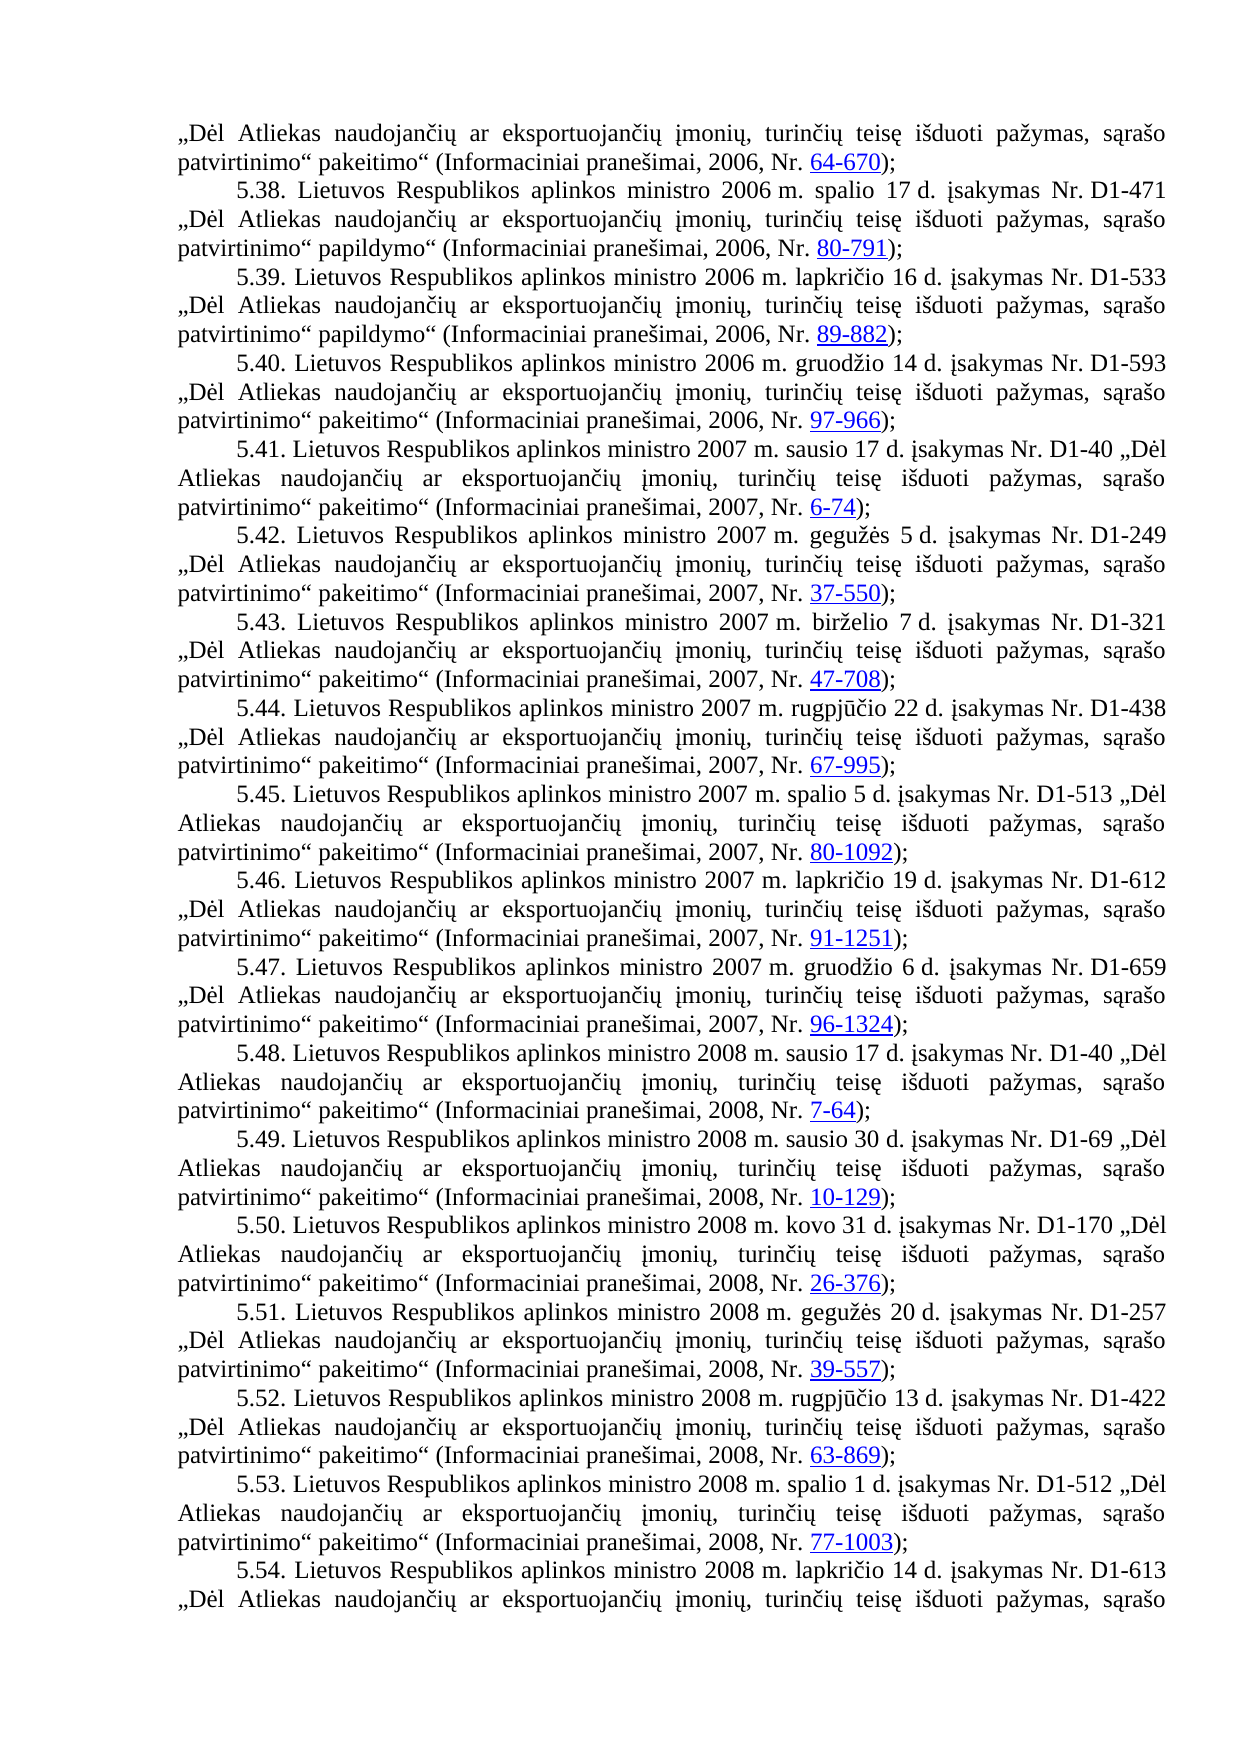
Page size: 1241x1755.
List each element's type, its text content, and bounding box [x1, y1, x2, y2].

text 5.52. Lietuvos Respublikos aplinkos ministro 2008 m. rugpjūčio 13 d. įsakymas Nr. D1-422 „Dėl Atliekas naudojančių ar eksportuojančių įmonių, turinčių teisę išduoti pažymas, sąrašo patvirtinimo“ pakeitimo“ (Informaciniai pranešimai, 2008, Nr. 63-869); [177, 1383, 1166, 1469]
text 5.45. Lietuvos Respublikos aplinkos ministro 2007 m. spalio 5 d. įsakymas Nr. D1-513 „Dėl Atliekas naudojančių ar eksportuojančių įmonių, turinčių teisę išduoti pažymas, sąrašo patvirtinimo“ pakeitimo“ (Informaciniai pranešimai, 2007, Nr. 80-1092); [177, 779, 1166, 866]
text 5.38. Lietuvos Respublikos aplinkos ministro 2006 m. spalio 17 d. įsakymas Nr. D1-471 „Dėl Atliekas naudojančių ar eksportuojančių įmonių, turinčių teisę išduoti pažymas, sąrašo patvirtinimo“ papildymo“ (Informaciniai pranešimai, 2006, Nr. 80-791); [177, 176, 1166, 262]
text 5.41. Lietuvos Respublikos aplinkos ministro 2007 m. sausio 17 d. įsakymas Nr. D1-40 „Dėl Atliekas naudojančių ar eksportuojančių įmonių, turinčių teisę išduoti pažymas, sąrašo patvirtinimo“ pakeitimo“ (Informaciniai pranešimai, 2007, Nr. 6-74); [177, 434, 1166, 521]
text 5.40. Lietuvos Respublikos aplinkos ministro 2006 m. gruodžio 14 d. įsakymas Nr. D1-593 „Dėl Atliekas naudojančių ar eksportuojančių įmonių, turinčių teisę išduoti pažymas, sąrašo patvirtinimo“ pakeitimo“ (Informaciniai pranešimai, 2006, Nr. 97-966); [177, 348, 1166, 434]
text 5.49. Lietuvos Respublikos aplinkos ministro 2008 m. sausio 30 d. įsakymas Nr. D1-69 „Dėl Atliekas naudojančių ar eksportuojančių įmonių, turinčių teisę išduoti pažymas, sąrašo patvirtinimo“ pakeitimo“ (Informaciniai pranešimai, 2008, Nr. 10-129); [177, 1124, 1166, 1211]
text 5.46. Lietuvos Respublikos aplinkos ministro 2007 m. lapkričio 19 d. įsakymas Nr. D1-612 „Dėl Atliekas naudojančių ar eksportuojančių įmonių, turinčių teisę išduoti pažymas, sąrašo patvirtinimo“ pakeitimo“ (Informaciniai pranešimai, 2007, Nr. 91-1251); [177, 866, 1166, 952]
text 5.43. Lietuvos Respublikos aplinkos ministro 2007 m. birželio 7 d. įsakymas Nr. D1-321 „Dėl Atliekas naudojančių ar eksportuojančių įmonių, turinčių teisę išduoti pažymas, sąrašo patvirtinimo“ pakeitimo“ (Informaciniai pranešimai, 2007, Nr. 47-708); [177, 607, 1166, 693]
text 5.42. Lietuvos Respublikos aplinkos ministro 2007 m. gegužės 5 d. įsakymas Nr. D1-249 „Dėl Atliekas naudojančių ar eksportuojančių įmonių, turinčių teisę išduoti pažymas, sąrašo patvirtinimo“ pakeitimo“ (Informaciniai pranešimai, 2007, Nr. 37-550); [177, 521, 1166, 607]
text 5.44. Lietuvos Respublikos aplinkos ministro 2007 m. rugpjūčio 22 d. įsakymas Nr. D1-438 „Dėl Atliekas naudojančių ar eksportuojančių įmonių, turinčių teisę išduoti pažymas, sąrašo patvirtinimo“ pakeitimo“ (Informaciniai pranešimai, 2007, Nr. 67-995); [177, 693, 1166, 779]
text 5.54. Lietuvos Respublikos aplinkos ministro 2008 m. lapkričio 14 d. įsakymas Nr. D1-613 „Dėl Atliekas naudojančių ar eksportuojančių įmonių, turinčių teisę išduoti pažymas, sąrašo [177, 1556, 1166, 1613]
text 5.47. Lietuvos Respublikos aplinkos ministro 2007 m. gruodžio 6 d. įsakymas Nr. D1-659 „Dėl Atliekas naudojančių ar eksportuojančių įmonių, turinčių teisę išduoti pažymas, sąrašo patvirtinimo“ pakeitimo“ (Informaciniai pranešimai, 2007, Nr. 96-1324); [177, 952, 1166, 1038]
text 5.53. Lietuvos Respublikos aplinkos ministro 2008 m. spalio 1 d. įsakymas Nr. D1-512 „Dėl Atliekas naudojančių ar eksportuojančių įmonių, turinčių teisę išduoti pažymas, sąrašo patvirtinimo“ pakeitimo“ (Informaciniai pranešimai, 2008, Nr. 77-1003); [177, 1469, 1166, 1556]
text 5.50. Lietuvos Respublikos aplinkos ministro 2008 m. kovo 31 d. įsakymas Nr. D1-170 „Dėl Atliekas naudojančių ar eksportuojančių įmonių, turinčių teisę išduoti pažymas, sąrašo patvirtinimo“ pakeitimo“ (Informaciniai pranešimai, 2008, Nr. 26-376); [177, 1211, 1166, 1297]
text 5.51. Lietuvos Respublikos aplinkos ministro 2008 m. gegužės 20 d. įsakymas Nr. D1-257 „Dėl Atliekas naudojančių ar eksportuojančių įmonių, turinčių teisę išduoti pažymas, sąrašo patvirtinimo“ pakeitimo“ (Informaciniai pranešimai, 2008, Nr. 39-557); [177, 1297, 1166, 1383]
text 5.39. Lietuvos Respublikos aplinkos ministro 2006 m. lapkričio 16 d. įsakymas Nr. D1-533 „Dėl Atliekas naudojančių ar eksportuojančių įmonių, turinčių teisę išduoti pažymas, sąrašo patvirtinimo“ papildymo“ (Informaciniai pranešimai, 2006, Nr. 89-882); [177, 262, 1166, 348]
text „Dėl Atliekas naudojančių ar eksportuojančių įmonių, turinčių teisę išduoti pažymas, sąrašo patvirtinimo“ pakeitimo“ (Informaciniai pranešimai, 2006, Nr. 64-670); [177, 118, 1166, 176]
text 5.48. Lietuvos Respublikos aplinkos ministro 2008 m. sausio 17 d. įsakymas Nr. D1-40 „Dėl Atliekas naudojančių ar eksportuojančių įmonių, turinčių teisę išduoti pažymas, sąrašo patvirtinimo“ pakeitimo“ (Informaciniai pranešimai, 2008, Nr. 7-64); [177, 1038, 1166, 1124]
